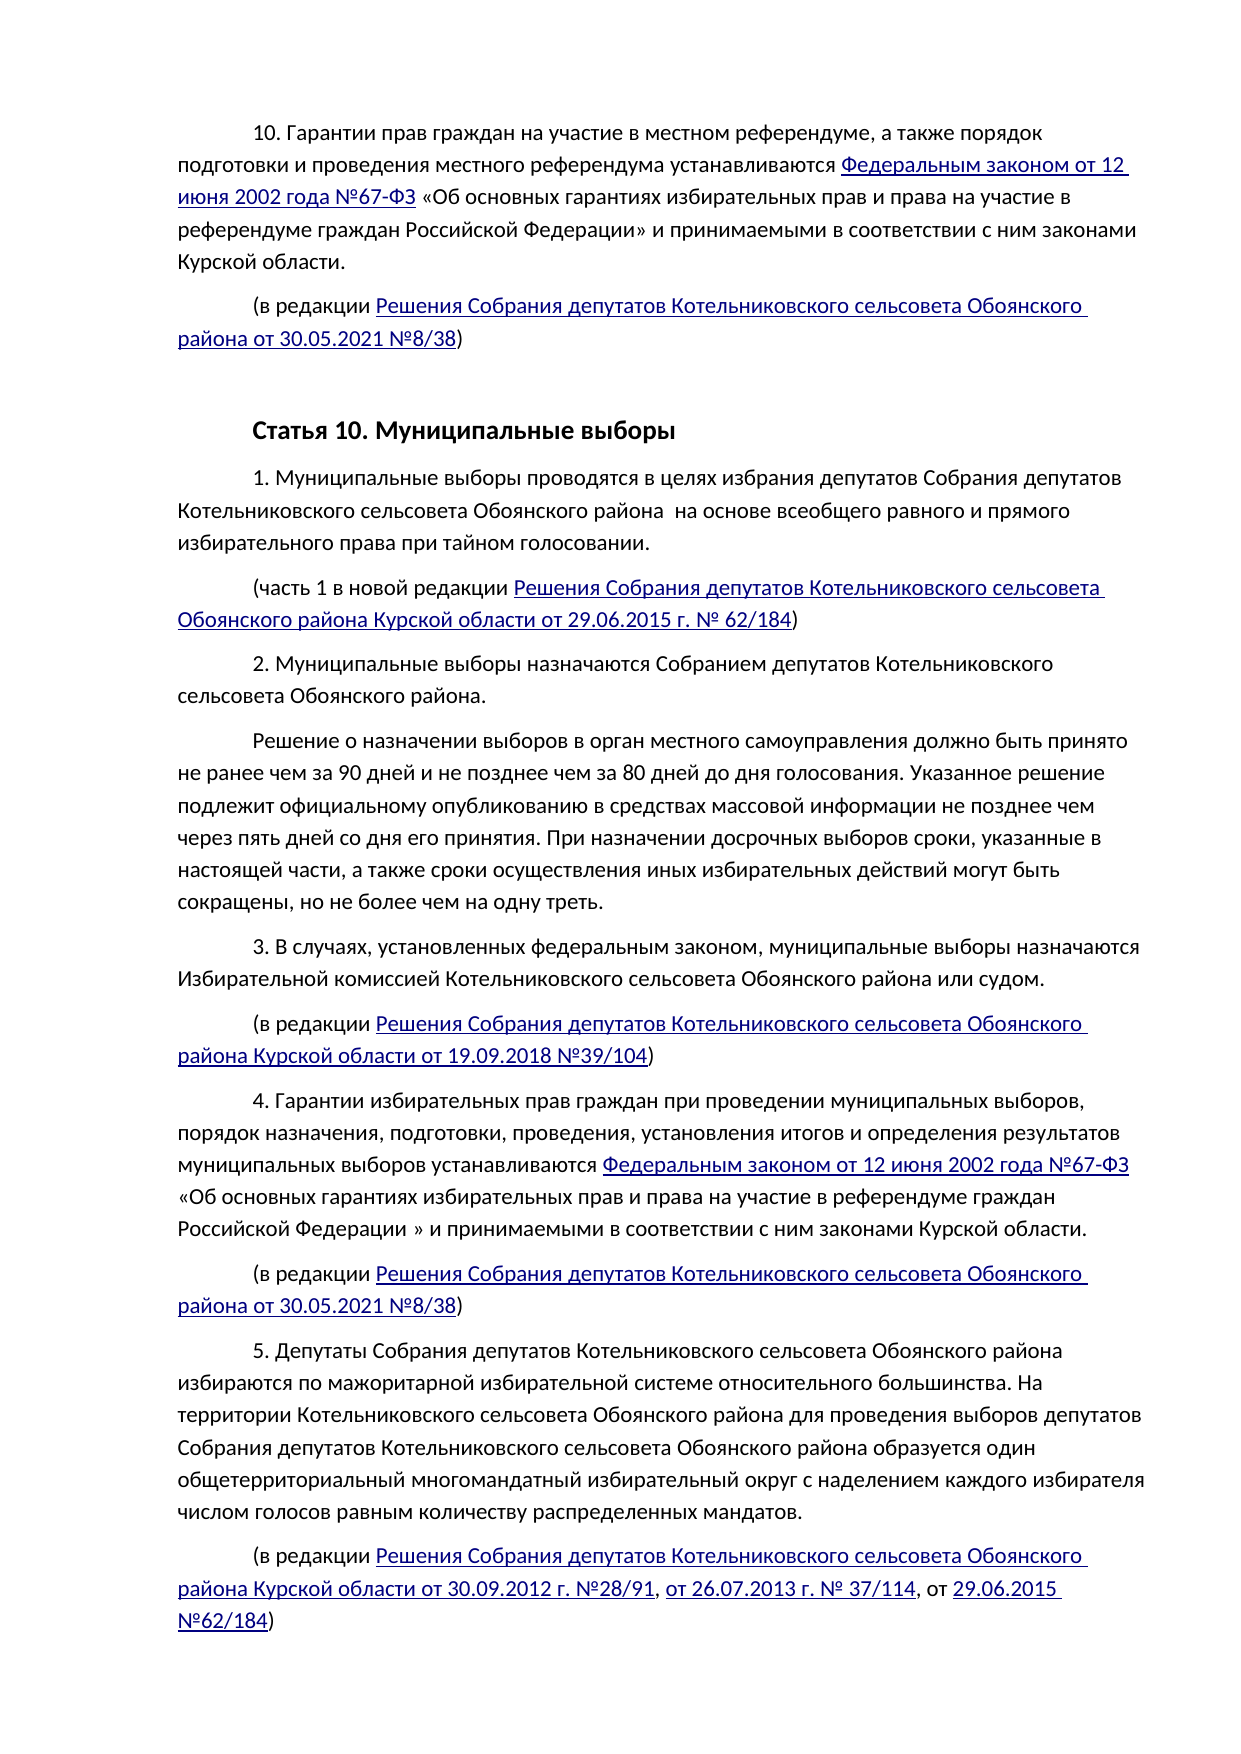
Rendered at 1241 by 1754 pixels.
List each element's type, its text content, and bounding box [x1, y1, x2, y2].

text 1. Муниципальные выборы проводятся в целях избрания депутатов Собрания депутатов Котельниковского сельсовета Обоянского района на основе всеобщего равного и прямого избирательного права при тайном голосовании. [177, 463, 1152, 556]
text 4. Гарантии избирательных прав граждан при проведении муниципальных выборов, порядок назначения, подготовки, проведения, установления итогов и определения результатов муниципальных выборов устанавливаются Федеральным законом от 12 июня 2002 года №67-ФЗ «Об основных гарантиях избирательных прав и права на участие в референдуме граждан Российской Федерации » и принимаемыми в соответствии с ним законами Курской области. [177, 1086, 1152, 1242]
text (в редакции Решения Собрания депутатов Котельниковского сельсовета Обоянского района Курской области от 19.09.2018 №39/104) [177, 1009, 1152, 1069]
text (в редакции Решения Собрания депутатов Котельниковского сельсовета Обоянского района от 30.05.2021 №8/38) [177, 292, 1152, 352]
text 2. Муниципальные выборы назначаются Собранием депутатов Котельниковского сельсовета Обоянского района. [177, 649, 1152, 710]
text Статья 10. Муниципальные выборы [177, 413, 1152, 446]
text (в редакции Решения Собрания депутатов Котельниковского сельсовета Обоянского района Курской области от 30.09.2012 г. №28/91, от 26.07.2013 г. № 37/114, от 29.06.2015 №62/184) [177, 1542, 1152, 1634]
text (часть 1 в новой редакции Решения Собрания депутатов Котельниковского сельсовета Обоянского района Курской области от 29.06.2015 г. № 62/184) [177, 573, 1152, 633]
text (в редакции Решения Собрания депутатов Котельниковского сельсовета Обоянского района от 30.05.2021 №8/38) [177, 1259, 1152, 1319]
text 3. В случаях, установленных федеральным законом, муниципальные выборы назначаются Избирательной комиссией Котельниковского сельсовета Обоянского района или судом. [177, 932, 1152, 992]
text 5. Депутаты Собрания депутатов Котельниковского сельсовета Обоянского района избираются по мажоритарной избирательной системе относительного большинства. На территории Котельниковского сельсовета Обоянского района для проведения выборов депутатов Собрания депутатов Котельниковского сельсовета Обоянского района образуется один общетерриториальный многомандатный избирательный округ с наделением каждого избирателя числом голосов равным количеству распределенных мандатов. [177, 1336, 1152, 1525]
text Решение о назначении выборов в орган местного самоуправления должно быть принято не ранее чем за 90 дней и не позднее чем за 80 дней до дня голосования. Указанное решение подлежит официальному опубликованию в средствах массовой информации не позднее чем через пять дней со дня его принятия. При назначении досрочных выборов сроки, указанные в настоящей части, а также сроки осуществления иных избирательных действий могут быть сокращены, но не более чем на одну треть. [177, 726, 1152, 915]
text 10. Гарантии прав граждан на участие в местном референдуме, а также порядок подготовки и проведения местного референдума устанавливаются Федеральным законом от 12 июня 2002 года №67-ФЗ «Об основных гарантиях избирательных прав и права на участие в референдуме граждан Российской Федерации» и принимаемыми в соответствии с ним законами Курской области. [177, 118, 1152, 275]
